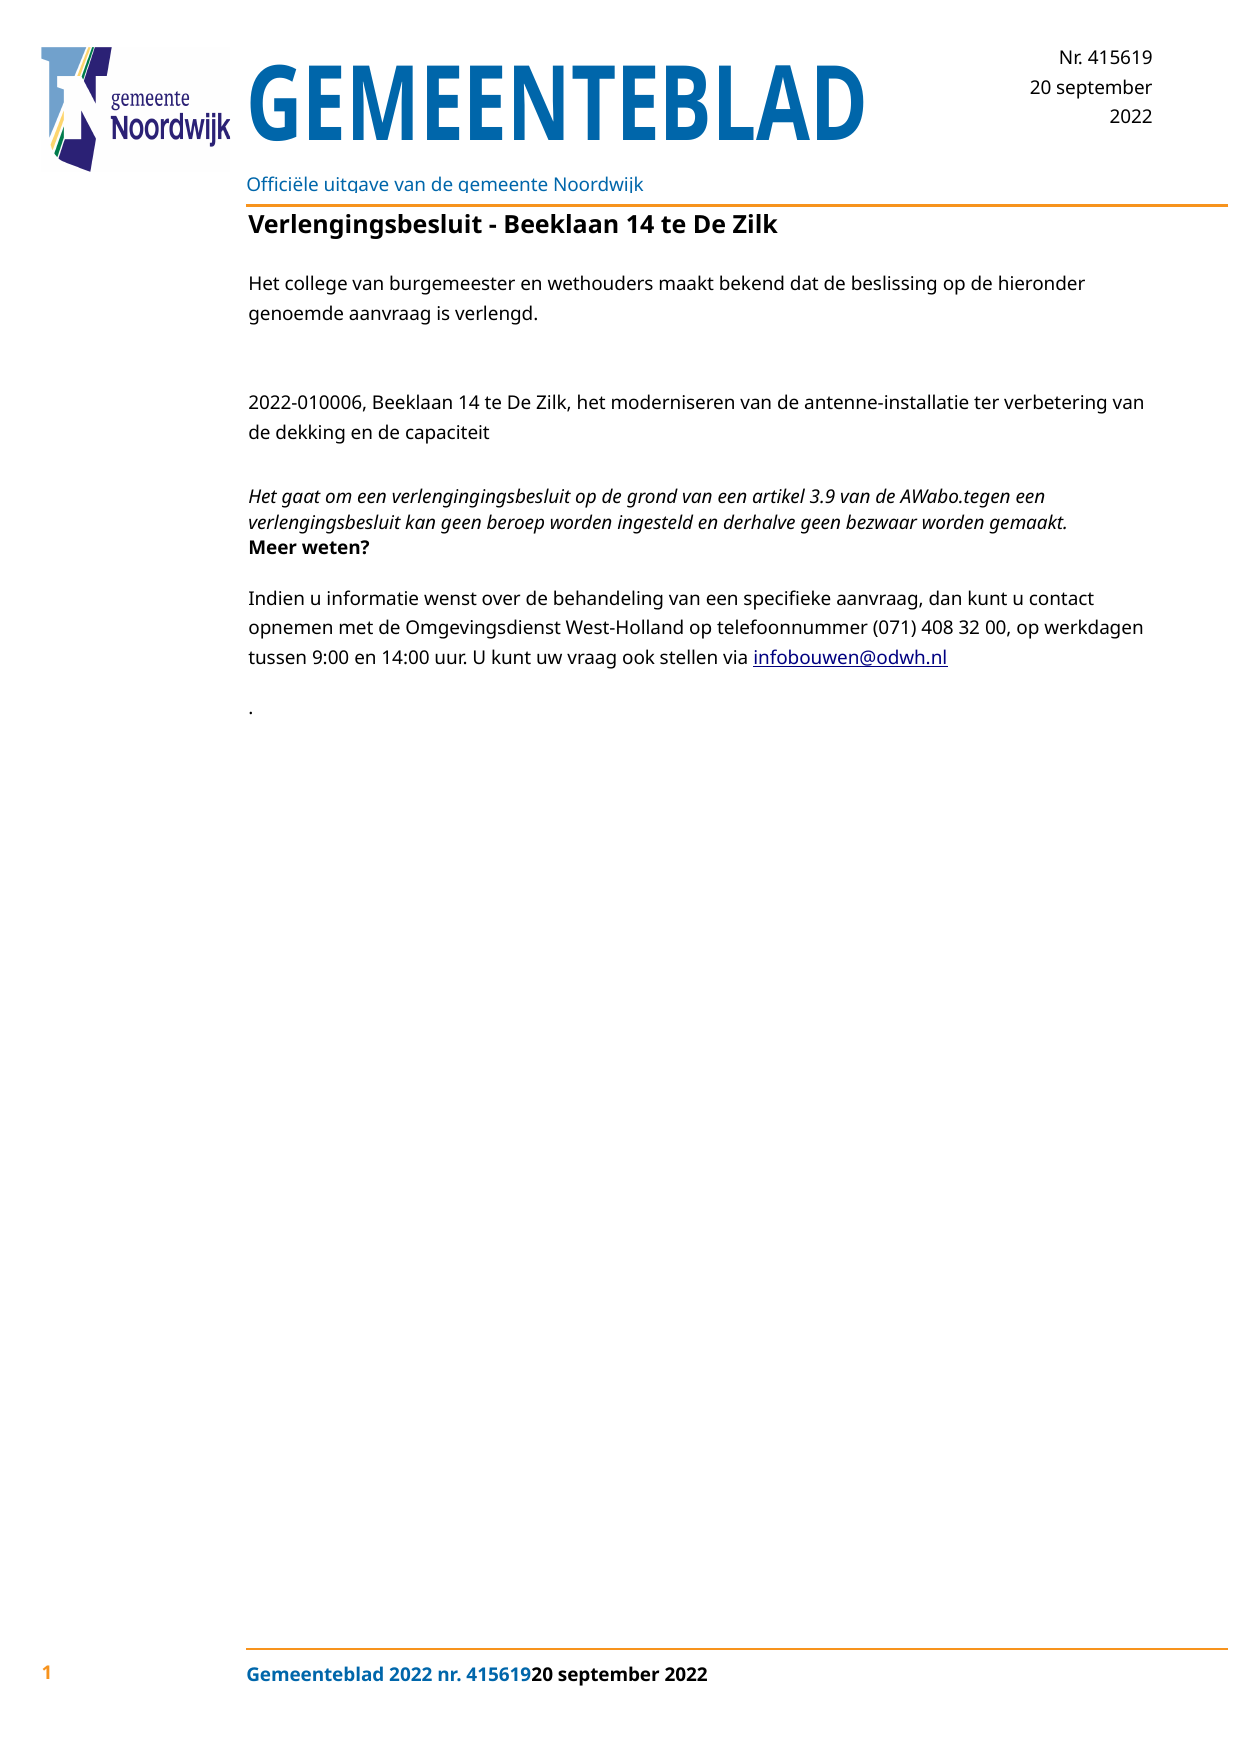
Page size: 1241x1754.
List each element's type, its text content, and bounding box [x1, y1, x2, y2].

text Het gaat om een verlengingingsbesluit op de grond van een artikel 3.9 van de AWabo.tegen een verlengingsbesluit kan geen beroep worden ingesteld en derhalve geen bezwaar worden gemaakt. [248, 483, 1152, 534]
text Indien u informatie wenst over de behandeling van een specifieke aanvraag, dan kunt u contact opnemen met de Omgevingsdienst West-Holland op telefoonnummer (071) 408 32 00, op werkdagen tussen 9:00 en 14:00 uur. U kunt uw vraag ook stellen via infobouwen@odwh.nl [248, 585, 1152, 670]
text Het college van burgemeester en wethouders maakt bekend dat de beslissing op de hieronder genoemde aanvraag is verlengd. [248, 270, 1152, 326]
text Verlengingsbesluit - Beeklaan 14 te De Zilk [248, 207, 1152, 241]
picture [41, 47, 231, 172]
text . [248, 694, 1152, 720]
text Meer weten? [248, 534, 1152, 560]
text 2022-010006, Beeklaan 14 te De Zilk, het moderniseren van de antenne-installatie ter verbetering van de dekking en de capaciteit [248, 389, 1152, 445]
